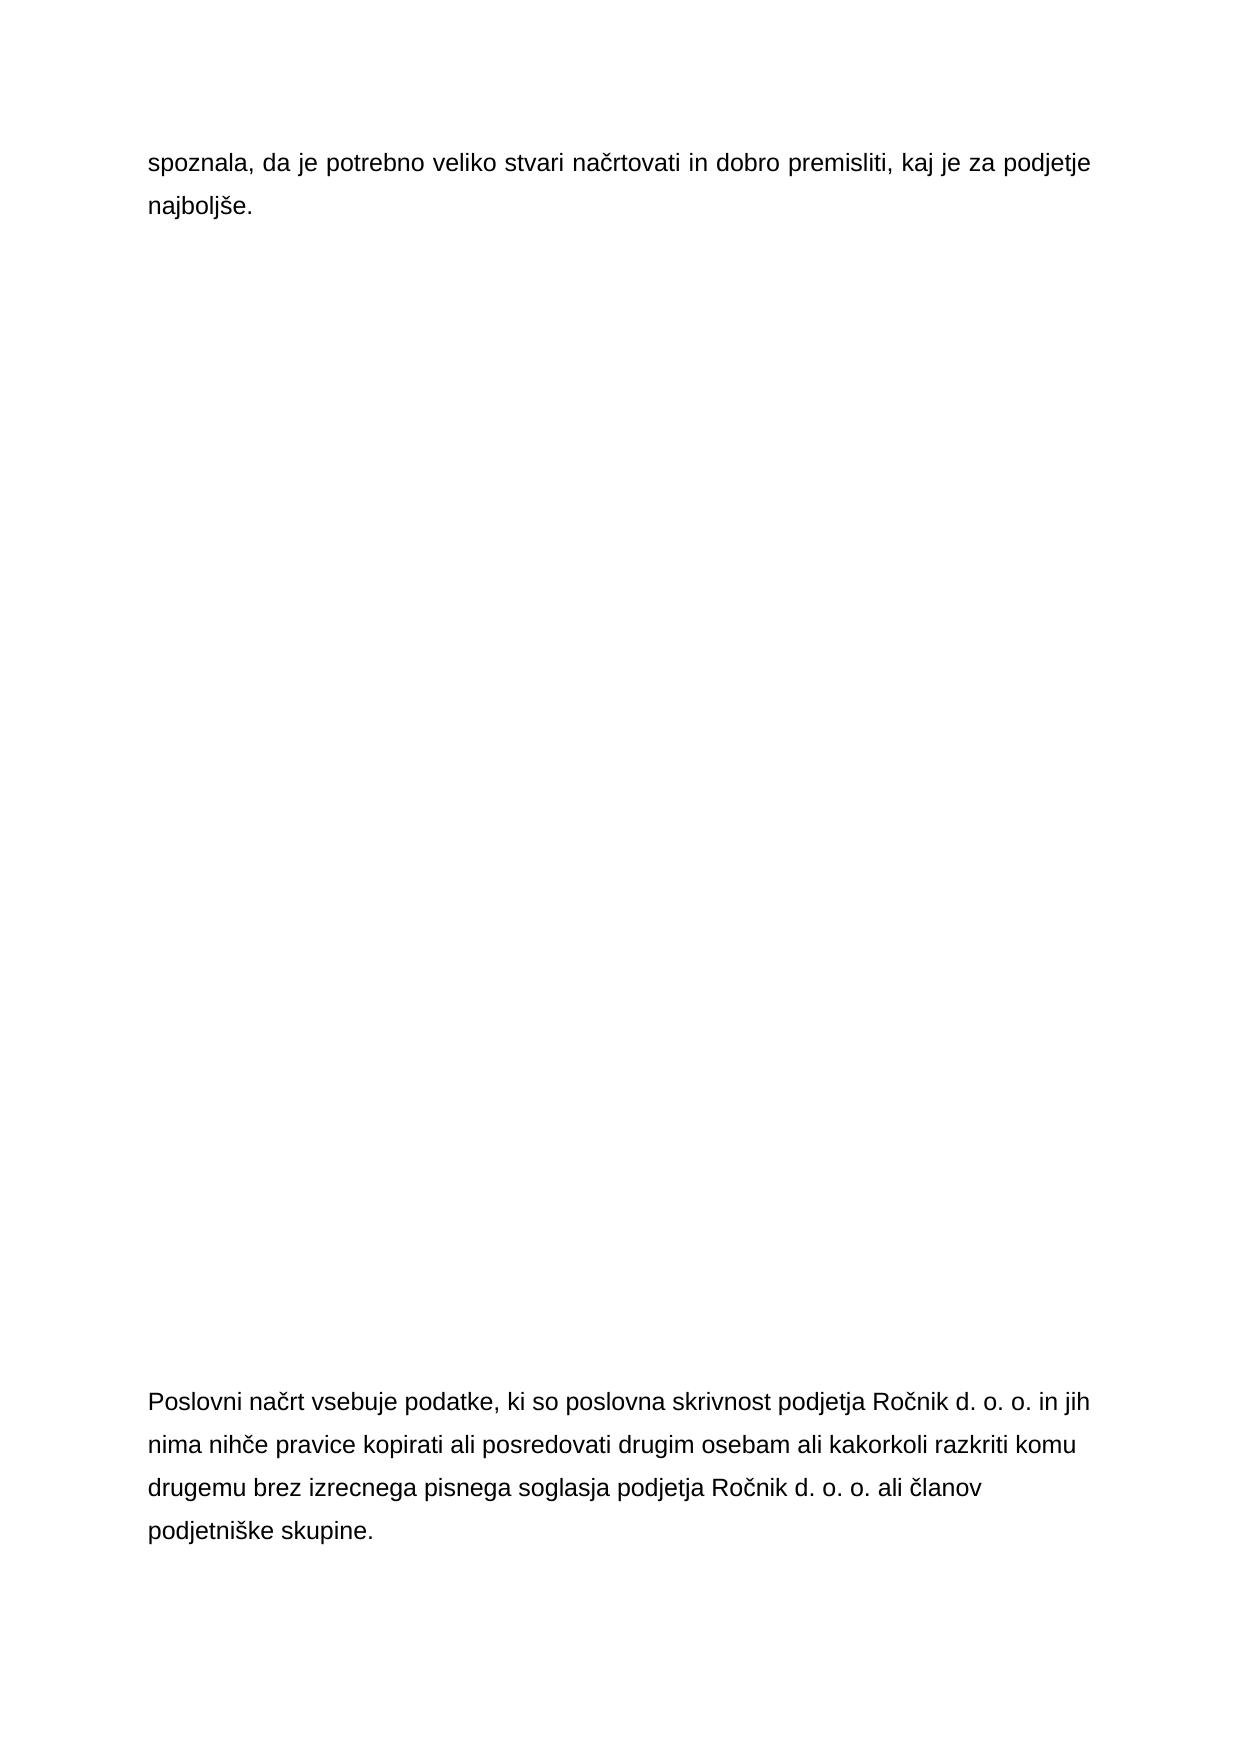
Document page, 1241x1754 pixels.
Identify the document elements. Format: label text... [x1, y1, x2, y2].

text spoznala, da je potrebno veliko stvari načrtovati in dobro premisliti, kaj je za podjetje najboljše. [148, 148, 1093, 219]
text Poslovni načrt vsebuje podatke, ki so poslovna skrivnost podjetja Ročnik d. o. o. in jih nima nihče pravice kopirati ali posredovati drugim osebam ali kakorkoli razkriti komu drugemu brez izrecnega pisnega soglasja podjetja Ročnik d. o. o. ali članov podjetniške skupine. [148, 1387, 1093, 1545]
